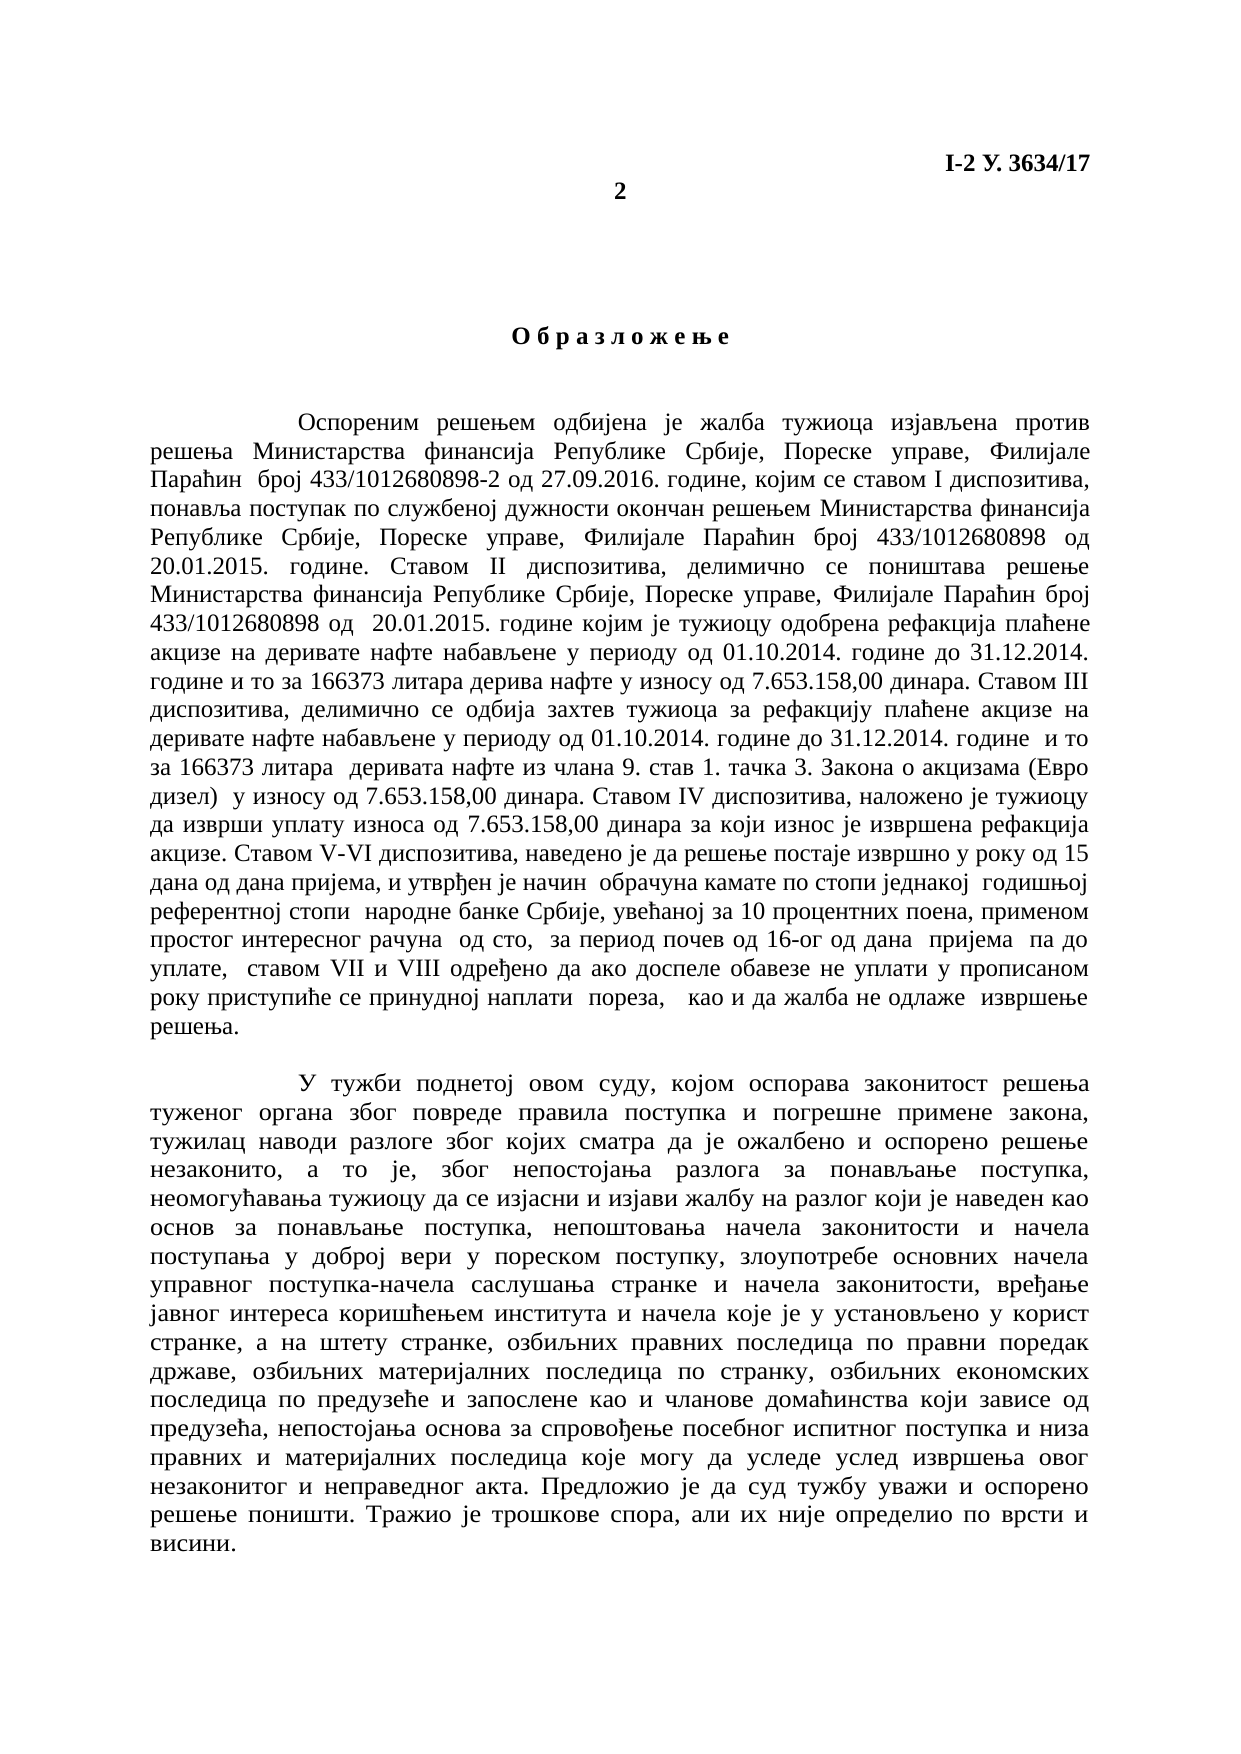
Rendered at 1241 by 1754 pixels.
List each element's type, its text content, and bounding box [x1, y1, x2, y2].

text Оспореним решењем одбијена је жалба тужиоца изјављена против решења Министарства финансија Републике Србије, Пореске управе, Филијале Параћин број 433/1012680898-2 од 27.09.2016. године, којим се ставом I диспозитива, понавља поступак по службеној дужности окончан решењем Министарства финансија Републике Србије, Пореске управе, Филијале Параћин број 433/1012680898 од 20.01.2015. године. Ставом II диспозитива, делимично се поништава решење Министарства финансија Републике Србије, Пореске управе, Филијале Параћин број 433/1012680898 од 20.01.2015. године којим је тужиоцу одобрена рефакција плаћене акцизе на деривате нафте набављене у периоду од 01.10.2014. године до 31.12.2014. године и то за 166373 литара дерива нафте у износу од 7.653.158,00 динара. Ставом III диспозитива, делимично се одбија захтев тужиоца за рефакцију плаћене акцизе на деривате нафте набављене у периоду од 01.10.2014. године до 31.12.2014. године и то за 166373 литара деривата нафте из члана 9. став 1. тачка 3. Закона о акцизама (Евро дизел) у износу од 7.653.158,00 динара. Ставом IV диспозитива, наложено је тужиоцу да изврши уплату износа од 7.653.158,00 динара за који износ је извршена рефакција акцизе. Ставом V-VI диспозитива, наведено је да решење постаје извршно у року од 15 дана од дана пријема, и утврђен је начин обрачуна камате по стопи једнакој годишњој референтној стопи народне банке Србије, увећаној за 10 процентних поена, применом простог интересног рачуна од сто, за период почев од 16-ог од дана пријема па до уплате, ставом VII и VIII одређено да ако доспеле обавезе не уплати у прописаном року приступиће се принудној наплати пореза, као и да жалба не одлаже извршење решења. [150, 407, 1090, 1039]
text У тужби поднетој овом суду, којом оспорава законитост решења туженог органа због повреде правила поступка и погрешне примене закона, тужилац наводи разлоге због којих сматра да је ожалбено и оспорено решење незаконито, а то је, због непостојања разлога за понављање поступка, неомогућавања тужиоцу да се изјасни и изјави жалбу на разлог који је наведен као основ за понављање поступка, непоштовања начела законитости и начела поступања у доброј вери у пореском поступку, злоупотребе основних начела управног поступка-начела саслушања странке и начела законитости, вређање јавног интереса коришћењем института и начела које је у установљено у корист странке, а на штету странке, озбиљних правних последица по правни поредак државе, озбиљних материјалних последица по странку, озбиљних економских последица по предузеће и запослене као и чланове домаћинства који зависе од предузећа, непостојања основа за спровођење посебног испитног поступка и низа правних и материјалних последица које могу да уследе услед извршења овог незаконитог и неправедног акта. Предложио је да суд тужбу уважи и оспорено решење поништи. Тражио је трошкове спора, али их није определио по врсти и висини. [150, 1068, 1090, 1557]
text О б р а з л о ж е њ е [150, 321, 1090, 349]
